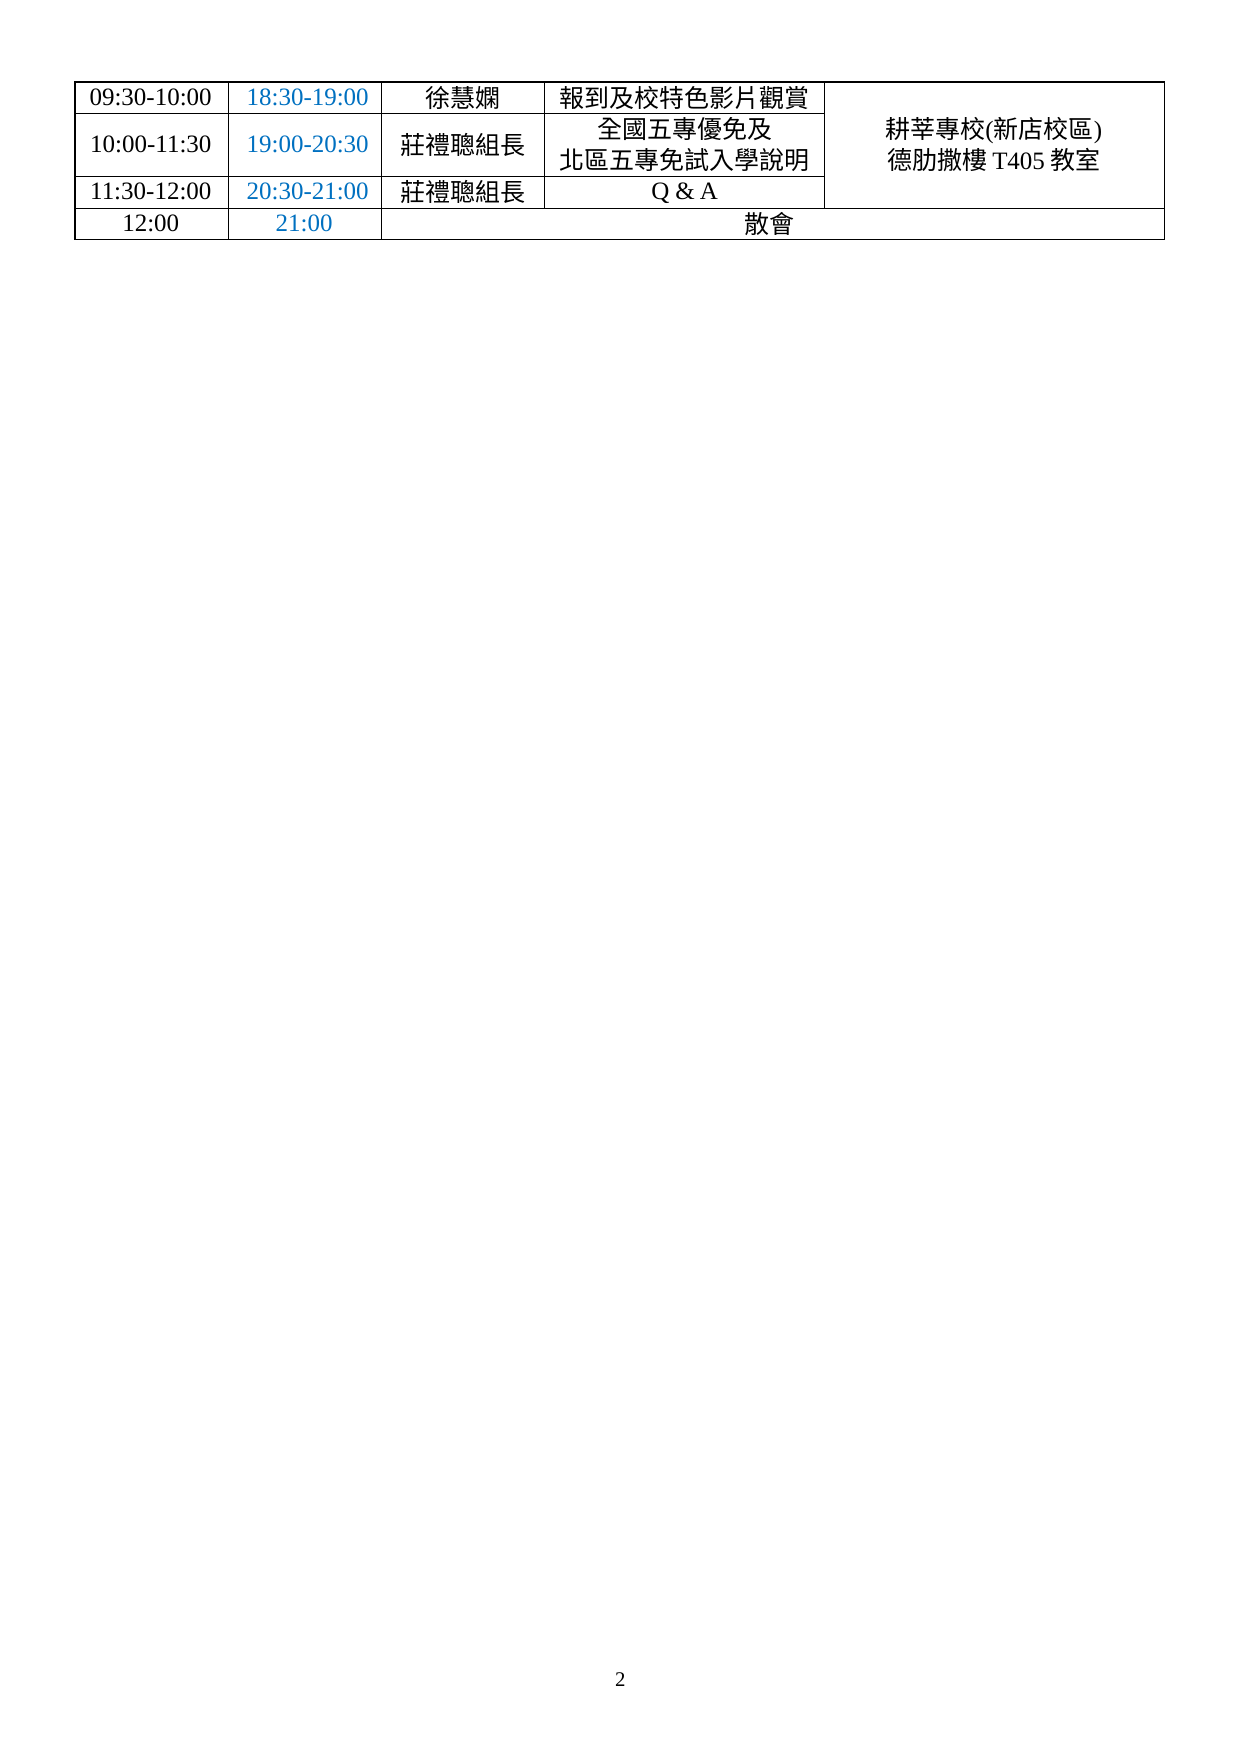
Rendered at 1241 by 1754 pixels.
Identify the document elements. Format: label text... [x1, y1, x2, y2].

table_cell 21:00 [229, 209, 381, 239]
table_cell 莊禮聰組長 [382, 177, 544, 207]
table_cell 耕莘專校(新店校區) 德肋撒樓T405教室 [825, 83, 1164, 207]
table_cell 報到及校特色影片觀賞 [545, 83, 824, 113]
table_cell 全國五專優免及 北區五專免試入學說明 [545, 114, 824, 176]
table_cell 12:00 [76, 209, 228, 239]
table_cell 20:30-21:00 [229, 177, 381, 207]
table_cell 11:30-12:00 [76, 177, 228, 207]
table_cell 18:30-19:00 [229, 83, 381, 113]
table_cell 莊禮聰組長 [382, 114, 544, 176]
table_cell 散會 [382, 209, 1164, 239]
table_cell Q & A [545, 177, 824, 207]
table_cell 徐慧嫻 [382, 83, 544, 113]
table_cell 10:00-11:30 [76, 114, 228, 176]
table_cell 19:00-20:30 [229, 114, 381, 176]
table_cell 09:30-10:00 [76, 83, 228, 113]
